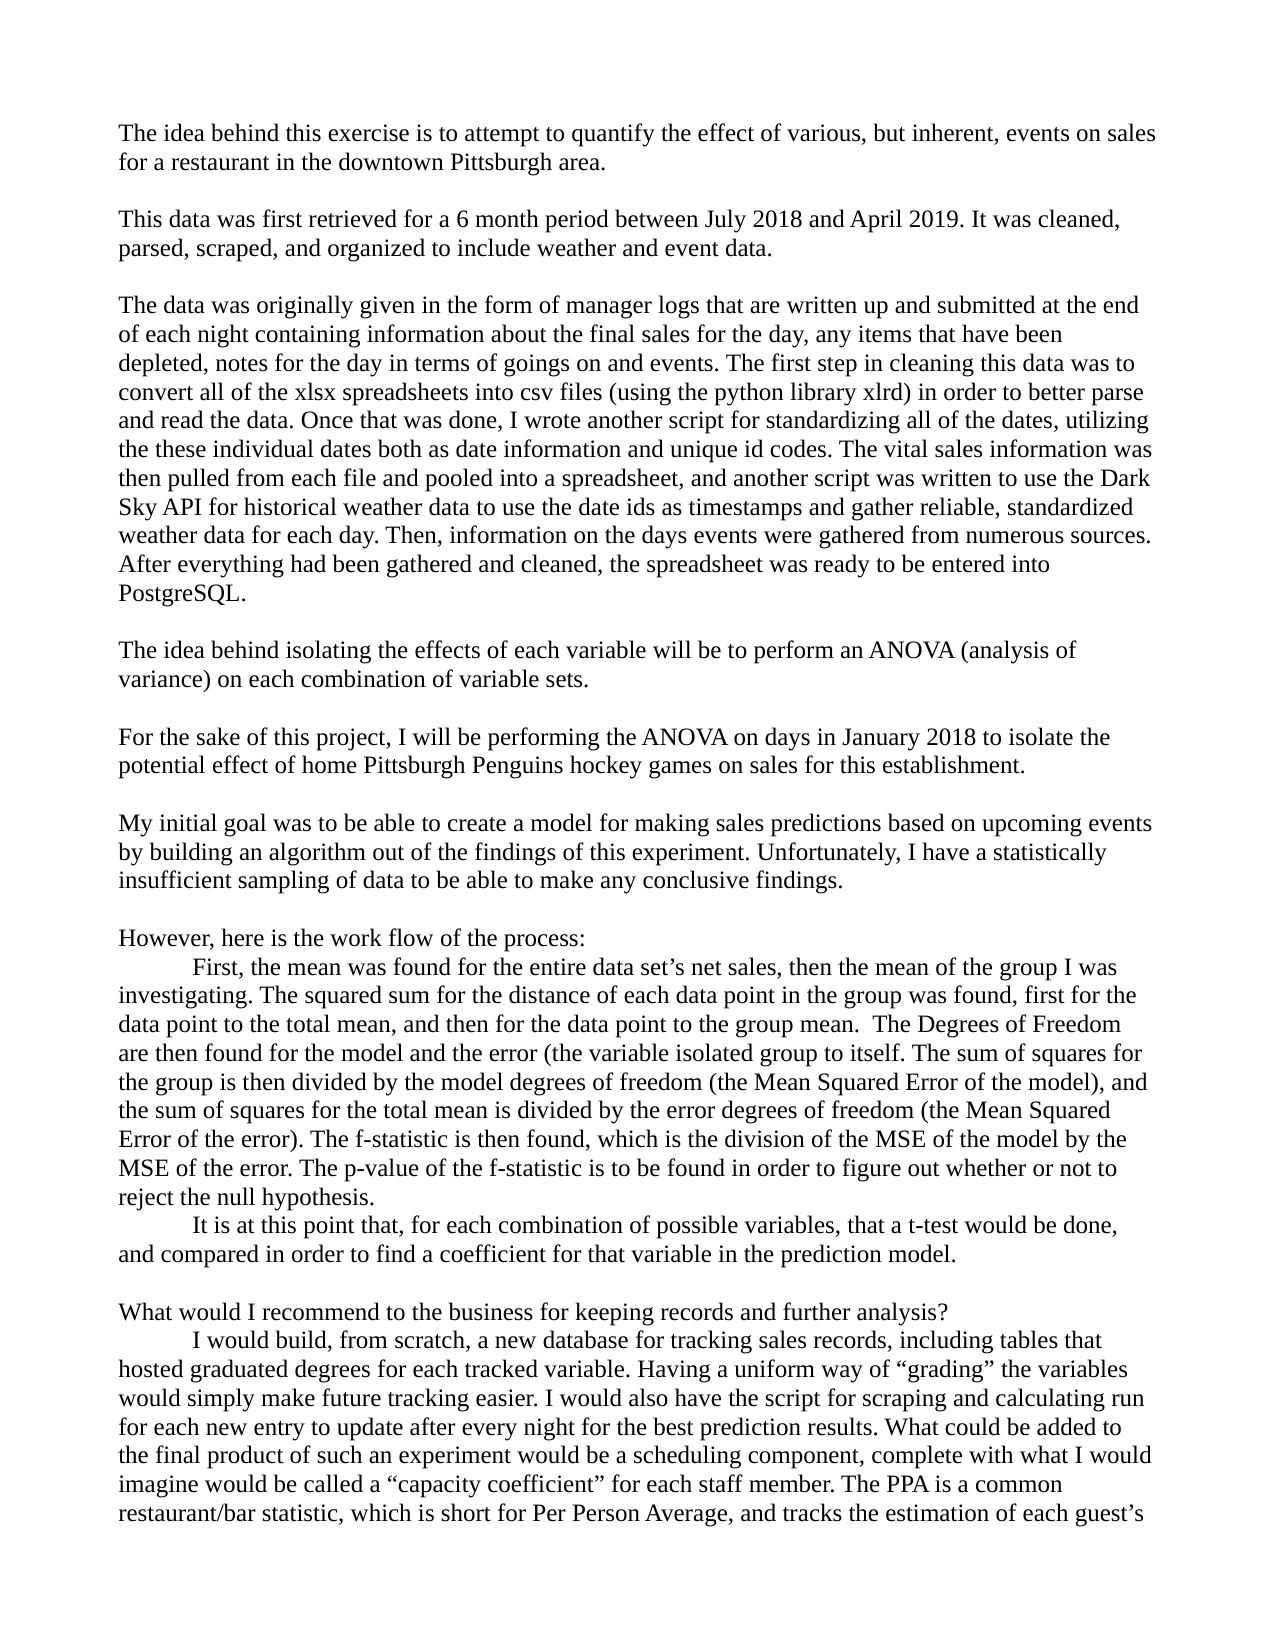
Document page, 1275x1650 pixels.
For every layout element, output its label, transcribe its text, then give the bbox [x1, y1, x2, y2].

text The idea behind this exercise is to attempt to quantify the effect of various, but inherent, events on sales for a restaurant in the downtown Pittsburgh area. [118, 118, 1157, 176]
text It is at this point that, for each combination of possible variables, that a t-test would be done, and compared in order to find a coefficient for that variable in the prediction model. [118, 1211, 1157, 1268]
text I would build, from scratch, a new database for tracking sales records, including tables that hosted graduated degrees for each tracked variable. Having a uniform way of “grading” the variables would simply make future tracking easier. I would also have the script for scraping and calculating run for each new entry to update after every night for the best prediction results. What could be added to the final product of such an experiment would be a scheduling component, complete with what I would imagine would be called a “capacity coefficient” for each staff member. The PPA is a common restaurant/bar statistic, which is short for Per Person Average, and tracks the estimation of each guest’s [118, 1326, 1157, 1527]
text This data was first retrieved for a 6 month period between July 2018 and April 2019. It was cleaned, parsed, scraped, and organized to include weather and event data. [118, 204, 1157, 262]
text First, the mean was found for the entire data set’s net sales, then the mean of the group I was investigating. The squared sum for the distance of each data point in the group was found, first for the data point to the total mean, and then for the data point to the group mean. The Degrees of Freedom are then found for the model and the error (the variable isolated group to itself. The sum of squares for the group is then divided by the model degrees of freedom (the Mean Squared Error of the model), and the sum of squares for the total mean is divided by the error degrees of freedom (the Mean Squared Error of the error). The f-statistic is then found, which is the division of the MSE of the model by the MSE of the error. The p-value of the f-statistic is to be found in order to figure out whether or not to reject the null hypothesis. [118, 952, 1157, 1211]
text My initial goal was to be able to create a model for making sales predictions based on upcoming events by building an algorithm out of the findings of this experiment. Unfortunately, I have a statistically insufficient sampling of data to be able to make any conclusive findings. [118, 808, 1157, 894]
text The data was originally given in the form of manager logs that are written up and submitted at the end of each night containing information about the final sales for the day, any items that have been depleted, notes for the day in terms of goings on and events. The first step in cleaning this data was to convert all of the xlsx spreadsheets into csv files (using the python library xlrd) in order to better parse and read the data. Once that was done, I wrote another script for standardizing all of the dates, utilizing the these individual dates both as date information and unique id codes. The vital sales information was then pulled from each file and pooled into a spreadsheet, and another script was written to use the Dark Sky API for historical weather data to use the date ids as timestamps and gather reliable, standardized weather data for each day. Then, information on the days events were gathered from numerous sources. After everything had been gathered and cleaned, the spreadsheet was ready to be entered into PostgreSQL. [118, 291, 1157, 607]
text The idea behind isolating the effects of each variable will be to perform an ANOVA (analysis of variance) on each combination of variable sets. [118, 636, 1157, 693]
text What would I recommend to the business for keeping records and further analysis? [118, 1297, 1157, 1326]
text For the sake of this project, I will be performing the ANOVA on days in January 2018 to isolate the potential effect of home Pittsburgh Penguins hockey games on sales for this establishment. [118, 722, 1157, 779]
text However, here is the work flow of the process: [118, 923, 1157, 952]
